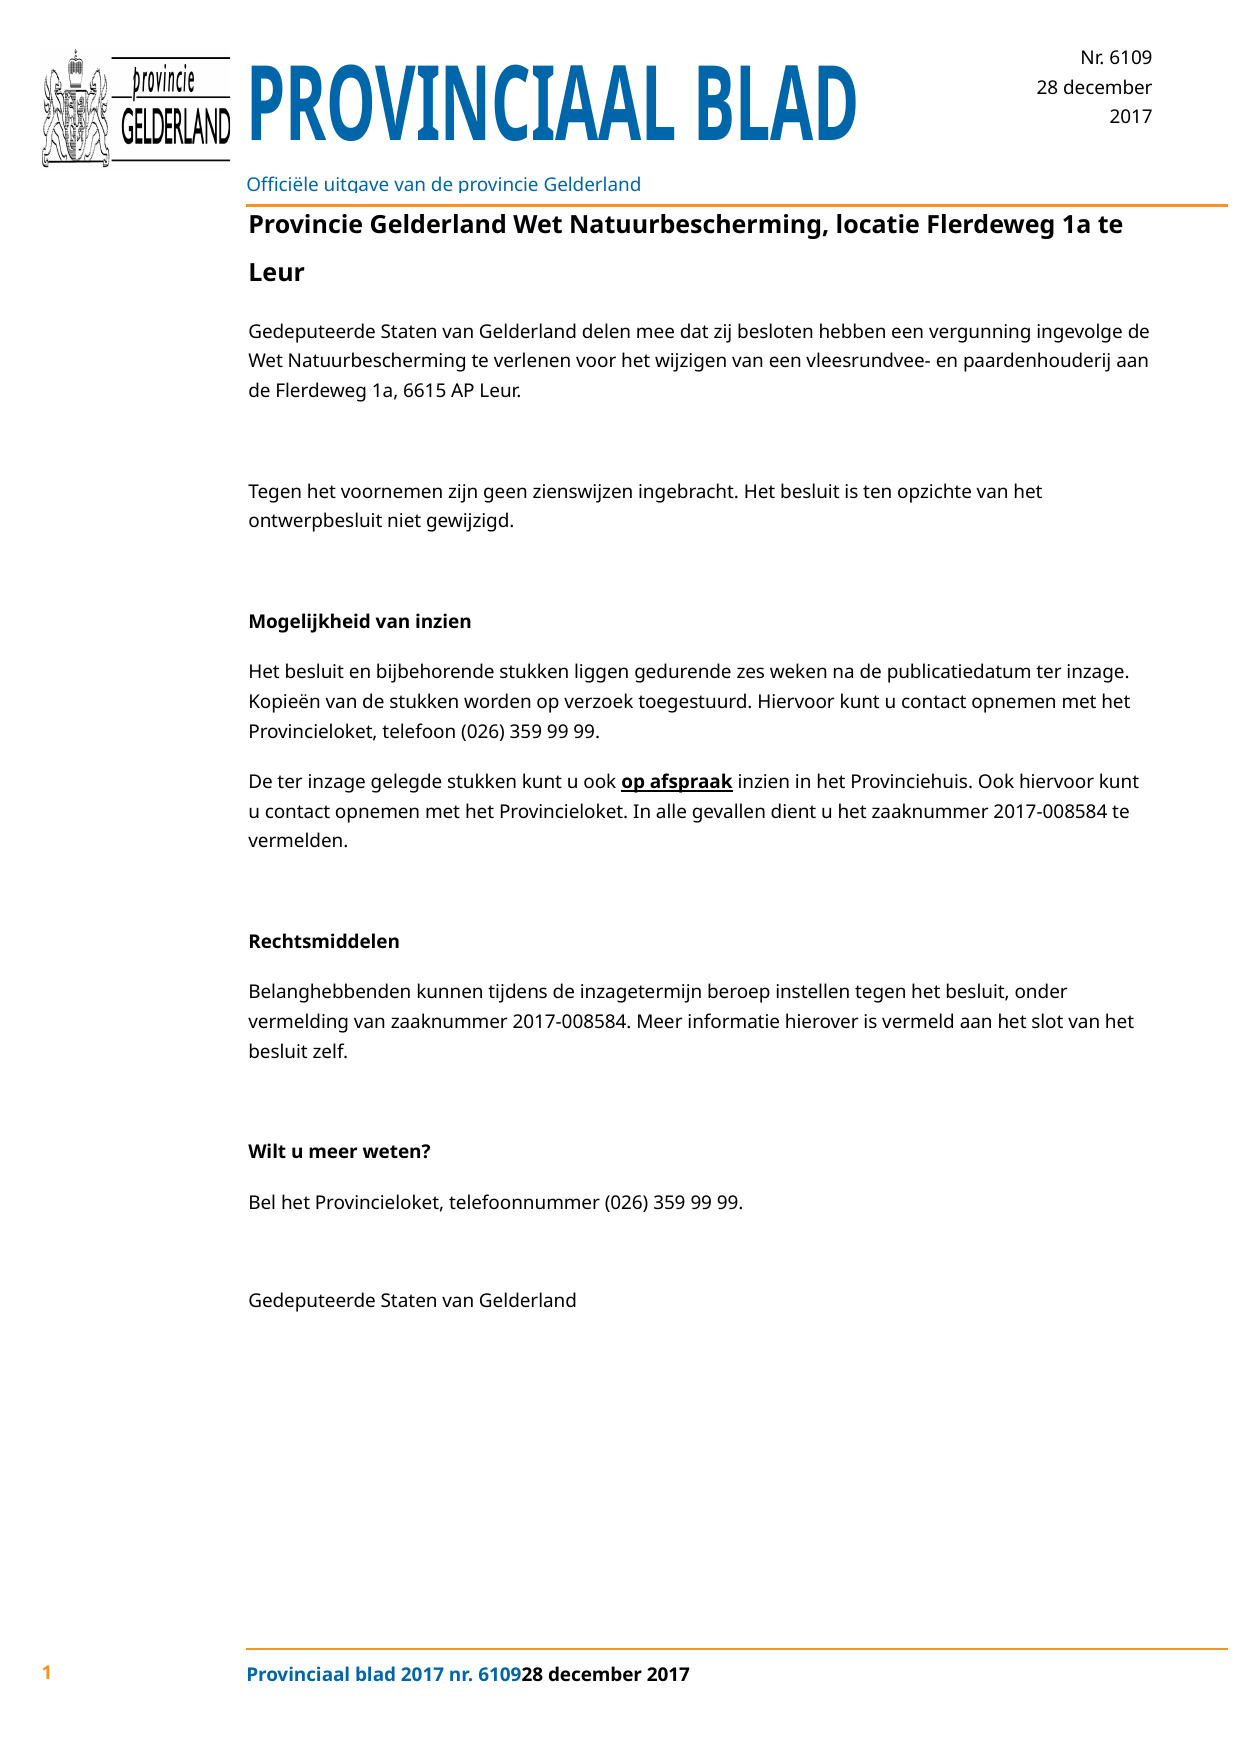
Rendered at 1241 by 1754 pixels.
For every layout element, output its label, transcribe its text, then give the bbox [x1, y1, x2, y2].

text Belanghebbenden kunnen tijdens de inzagetermijn beroep instellen tegen het besluit, onder vermelding van zaaknummer 2017-008584. Meer informatie hierover is vermeld aan het slot van het besluit zelf. [248, 979, 1152, 1064]
text Tegen het voornemen zijn geen zienswijzen ingebracht. Het besluit is ten opzichte van het ontwerpbesluit niet gewijzigd. [248, 478, 1152, 533]
text Gedeputeerde Staten van Gelderland [248, 1287, 1152, 1313]
text Gedeputeerde Staten van Gelderland delen mee dat zij besloten hebben een vergunning ingevolge de Wet Natuurbescherming te verlenen voor het wijzigen van een vleesrundvee- en paardenhouderij aan de Flerdeweg 1a, 6615 AP Leur. [248, 318, 1152, 403]
text Wilt u meer weten? [248, 1139, 1152, 1164]
picture [41, 47, 231, 172]
text Provincie Gelderland Wet Natuurbescherming, locatie Flerdeweg 1a te Leur [248, 207, 1152, 288]
text Rechtsmiddelen [248, 928, 1152, 954]
text Mogelijkheid van inzien [248, 608, 1152, 634]
text De ter inzage gelegde stukken kunt u ook op afspraak inzien in het Provinciehuis. Ook hiervoor kunt u contact opnemen met het Provincieloket. In alle gevallen dient u het zaaknummer 2017-008584 te vermelden. [248, 768, 1152, 853]
text Het besluit en bijbehorende stukken liggen gedurende zes weken na de publicatiedatum ter inzage. Kopieën van de stukken worden op verzoek toegestuurd. Hiervoor kunt u contact opnemen met het Provincieloket, telefoon (026) 359 99 99. [248, 659, 1152, 744]
text Bel het Provincieloket, telefoonnummer (026) 359 99 99. [248, 1189, 1152, 1215]
